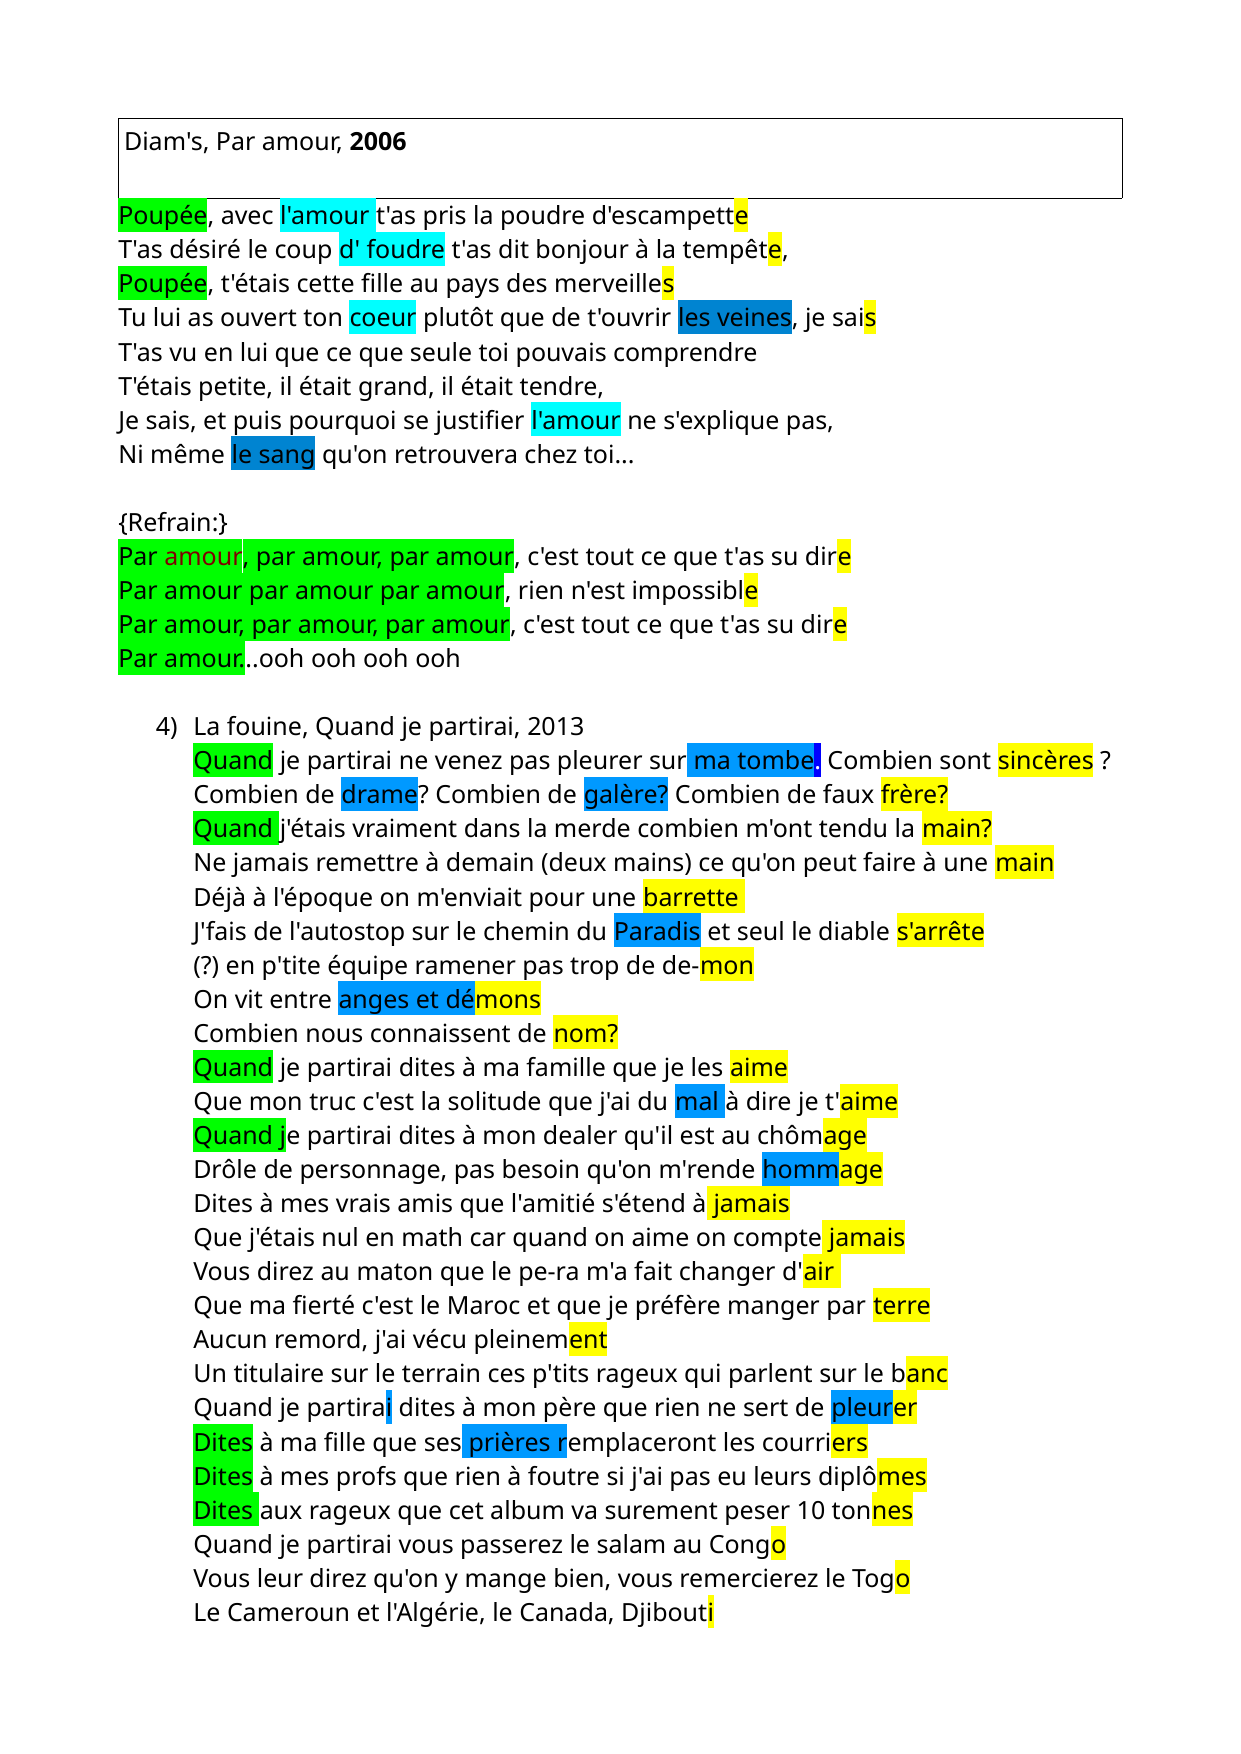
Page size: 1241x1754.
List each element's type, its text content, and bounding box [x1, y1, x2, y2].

list La fouine, Quand je partirai, 2013 [156, 709, 1122, 743]
table_header Diam's, Par amour, 2006 [119, 119, 1122, 198]
list Quand je partirai ne venez pas pleurer sur ma tombe. Combien sont sincères ? Combien de drame? Combien de galère? Combien de faux frère? Quand j'étais vraiment dans la merde combien m'ont tendu la main? Ne jamais remettre à demain (deux mains) ce qu'on peut faire à une main Déjà à l'époque on m'enviait pour une barrette J'fais de l'autostop sur le chemin du Paradis et seul le diable s'arrête (?) en p'tite équipe ramener pas trop de de-mon On vit entre anges et démons Combien nous connaissent de nom? Quand je partirai dites à ma famille que je les aime Que mon truc c'est la solitude que j'ai du mal à dire je t'aime Quand je partirai dites à mon dealer qu'il est au chômage Drôle de personnage, pas besoin qu'on m'rende hommage Dites à mes vrais amis que l'amitié s'étend à jamais Que j'étais nul en math car quand on aime on compte jamais Vous direz au maton que le pe-ra m'a fait changer d'air Que ma fierté c'est le Maroc et que je préfère manger par terre Aucun remord, j'ai vécu pleinement Un titulaire sur le terrain ces p'tits rageux qui parlent sur le banc Quand je partirai dites à mon père que rien ne sert de pleurer Dites à ma fille que ses prières remplaceront les courriers Dites à mes profs que rien à foutre si j'ai pas eu leurs diplômes Dites aux rageux que cet album va surement peser 10 tonnes Quand je partirai vous passerez le salam au Congo Vous leur direz qu'on y mange bien, vous remercierez le Togo Le Cameroun et l'Algérie, le Canada, Djibouti [156, 743, 1122, 1628]
text Poupée, avec l'amour t'as pris la poudre d'escampette T'as désiré le coup d' foudre t'as dit bonjour à la tempête, Poupée, t'étais cette fille au pays des merveilles Tu lui as ouvert ton coeur plutôt que de t'ouvrir les veines, je sais T'as vu en lui que ce que seule toi pouvais comprendre T'étais petite, il était grand, il était tendre, Je sais, et puis pourquoi se justifier l'amour ne s'explique pas, Ni même le sang qu'on retrouvera chez toi... {Refrain:} Par amour, par amour, par amour, c'est tout ce que t'as su dire Par amour par amour par amour, rien n'est impossible Par amour, par amour, par amour, c'est tout ce que t'as su dire Par amour...ooh ooh ooh ooh [118, 199, 1122, 675]
